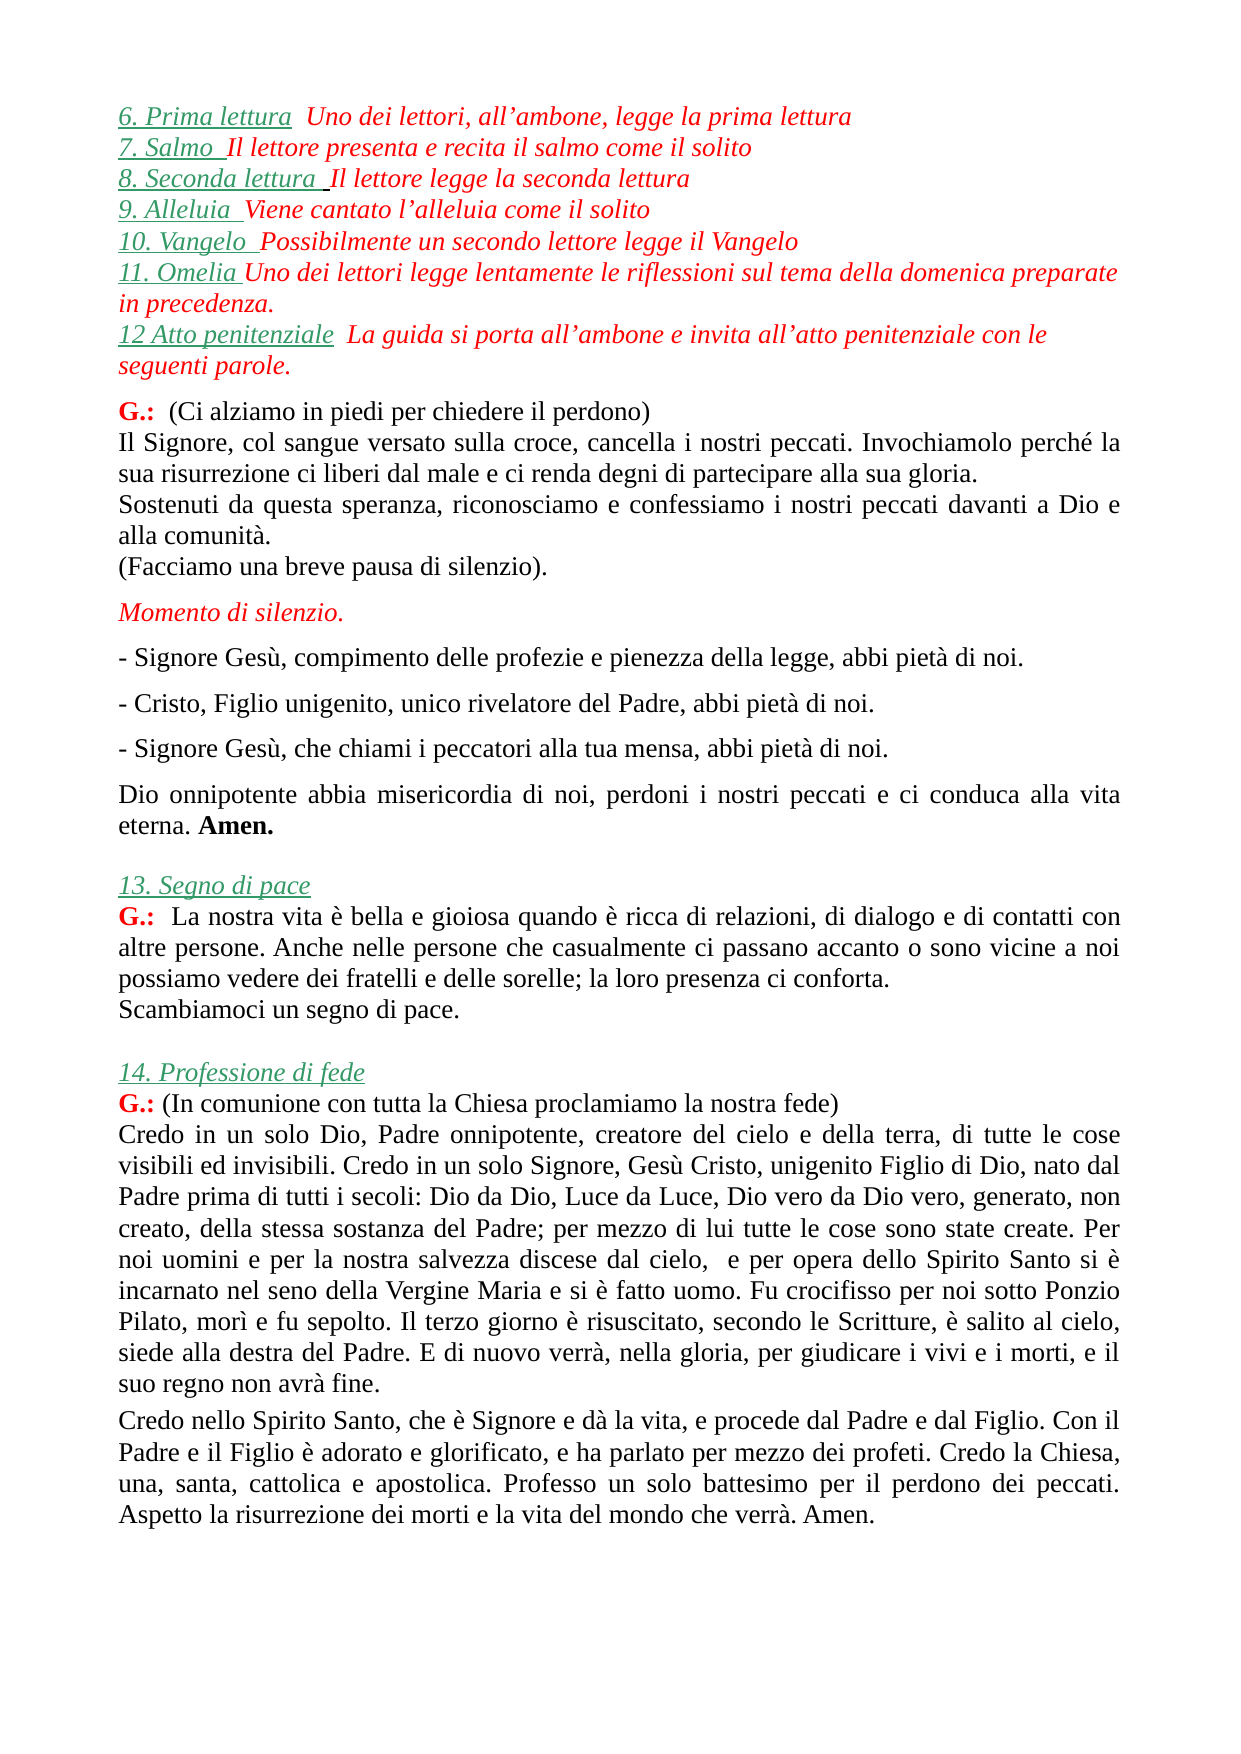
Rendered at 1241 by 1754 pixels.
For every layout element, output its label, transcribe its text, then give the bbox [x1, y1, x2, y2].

text 7. Salmo Il lettore presenta e recita il salmo come il solito [118, 131, 1122, 162]
text Credo nello Spirito Santo, che è Signore e dà la vita, e procede dal Padre e dal Figlio. Con il Padre e il Figlio è adorato e glorificato, e ha parlato per mezzo dei profeti. Credo la Chiesa, una, santa, cattolica e apostolica. Professo un solo battesimo per il perdono dei peccati. Aspetto la risurrezione dei morti e la vita del mondo che verrà. Amen. [118, 1404, 1122, 1529]
text - Signore Gesù, che chiami i peccatori alla tua mensa, abbi pietà di noi. [118, 732, 1122, 764]
text 11. Omelia Uno dei lettori legge lentamente le riflessioni sul tema della domenica preparate in precedenza. [118, 256, 1122, 318]
text Momento di silenzio. [118, 596, 1122, 627]
text G.: (Ci alziamo in piedi per chiedere il perdono) [118, 395, 1122, 426]
text 13. Segno di pace [118, 869, 1122, 900]
text 14. Professione di fede [118, 1056, 1122, 1087]
text 12 Atto penitenziale La guida si porta all’ambone e invita all’atto penitenziale con le seguenti parole. [118, 318, 1122, 380]
text Il Signore, col sangue versato sulla croce, cancella i nostri peccati. Invochiamolo perché la sua risurrezione ci liberi dal male e ci renda degni di partecipare alla sua gloria. [118, 426, 1122, 488]
text 6. Prima lettura Uno dei lettori, all’ambone, legge la prima lettura [118, 100, 1122, 131]
text - Cristo, Figlio unigenito, unico rivelatore del Padre, abbi pietà di noi. [118, 687, 1122, 718]
text - Signore Gesù, compimento delle profezie e pienezza della legge, abbi pietà di noi. [118, 641, 1122, 673]
text G.: La nostra vita è bella e gioiosa quando è ricca di relazioni, di dialogo e di contatti con altre persone. Anche nelle persone che casualmente ci passano accanto o sono vicine a noi possiamo vedere dei fratelli e delle sorelle; la loro presenza ci conforta. [118, 900, 1122, 994]
text (Facciamo una breve pausa di silenzio). [118, 550, 1122, 582]
text Credo in un solo Dio, Padre onnipotente, creatore del cielo e della terra, di tutte le cose visibili ed invisibili. Credo in un solo Signore, Gesù Cristo, unigenito Figlio di Dio, nato dal Padre prima di tutti i secoli: Dio da Dio, Luce da Luce, Dio vero da Dio vero, generato, non creato, della stessa sostanza del Padre; per mezzo di lui tutte le cose sono state create. Per noi uomini e per la nostra salvezza discese dal cielo, e per opera dello Spirito Santo si è incarnato nel seno della Vergine Maria e si è fatto uomo. Fu crocifisso per noi sotto Ponzio Pilato, morì e fu sepolto. Il terzo giorno è risuscitato, secondo le Scritture, è salito al cielo, siede alla destra del Padre. E di nuovo verrà, nella gloria, per giudicare i vivi e i morti, e il suo regno non avrà fine. [118, 1118, 1122, 1398]
text Scambiamoci un segno di pace. [118, 994, 1122, 1025]
text 9. Alleluia Viene cantato l’alleluia come il solito [118, 193, 1122, 224]
text Sostenuti da questa speranza, riconosciamo e confessiamo i nostri peccati davanti a Dio e alla comunità. [118, 488, 1122, 550]
text G.: (In comunione con tutta la Chiesa proclamiamo la nostra fede) [118, 1087, 1122, 1118]
text 8. Seconda lettura Il lettore legge la seconda lettura [118, 162, 1122, 193]
text 10. Vangelo Possibilmente un secondo lettore legge il Vangelo [118, 224, 1122, 256]
text Dio onnipotente abbia misericordia di noi, perdoni i nostri peccati e ci conduca alla vita eterna. Amen. [118, 778, 1122, 840]
